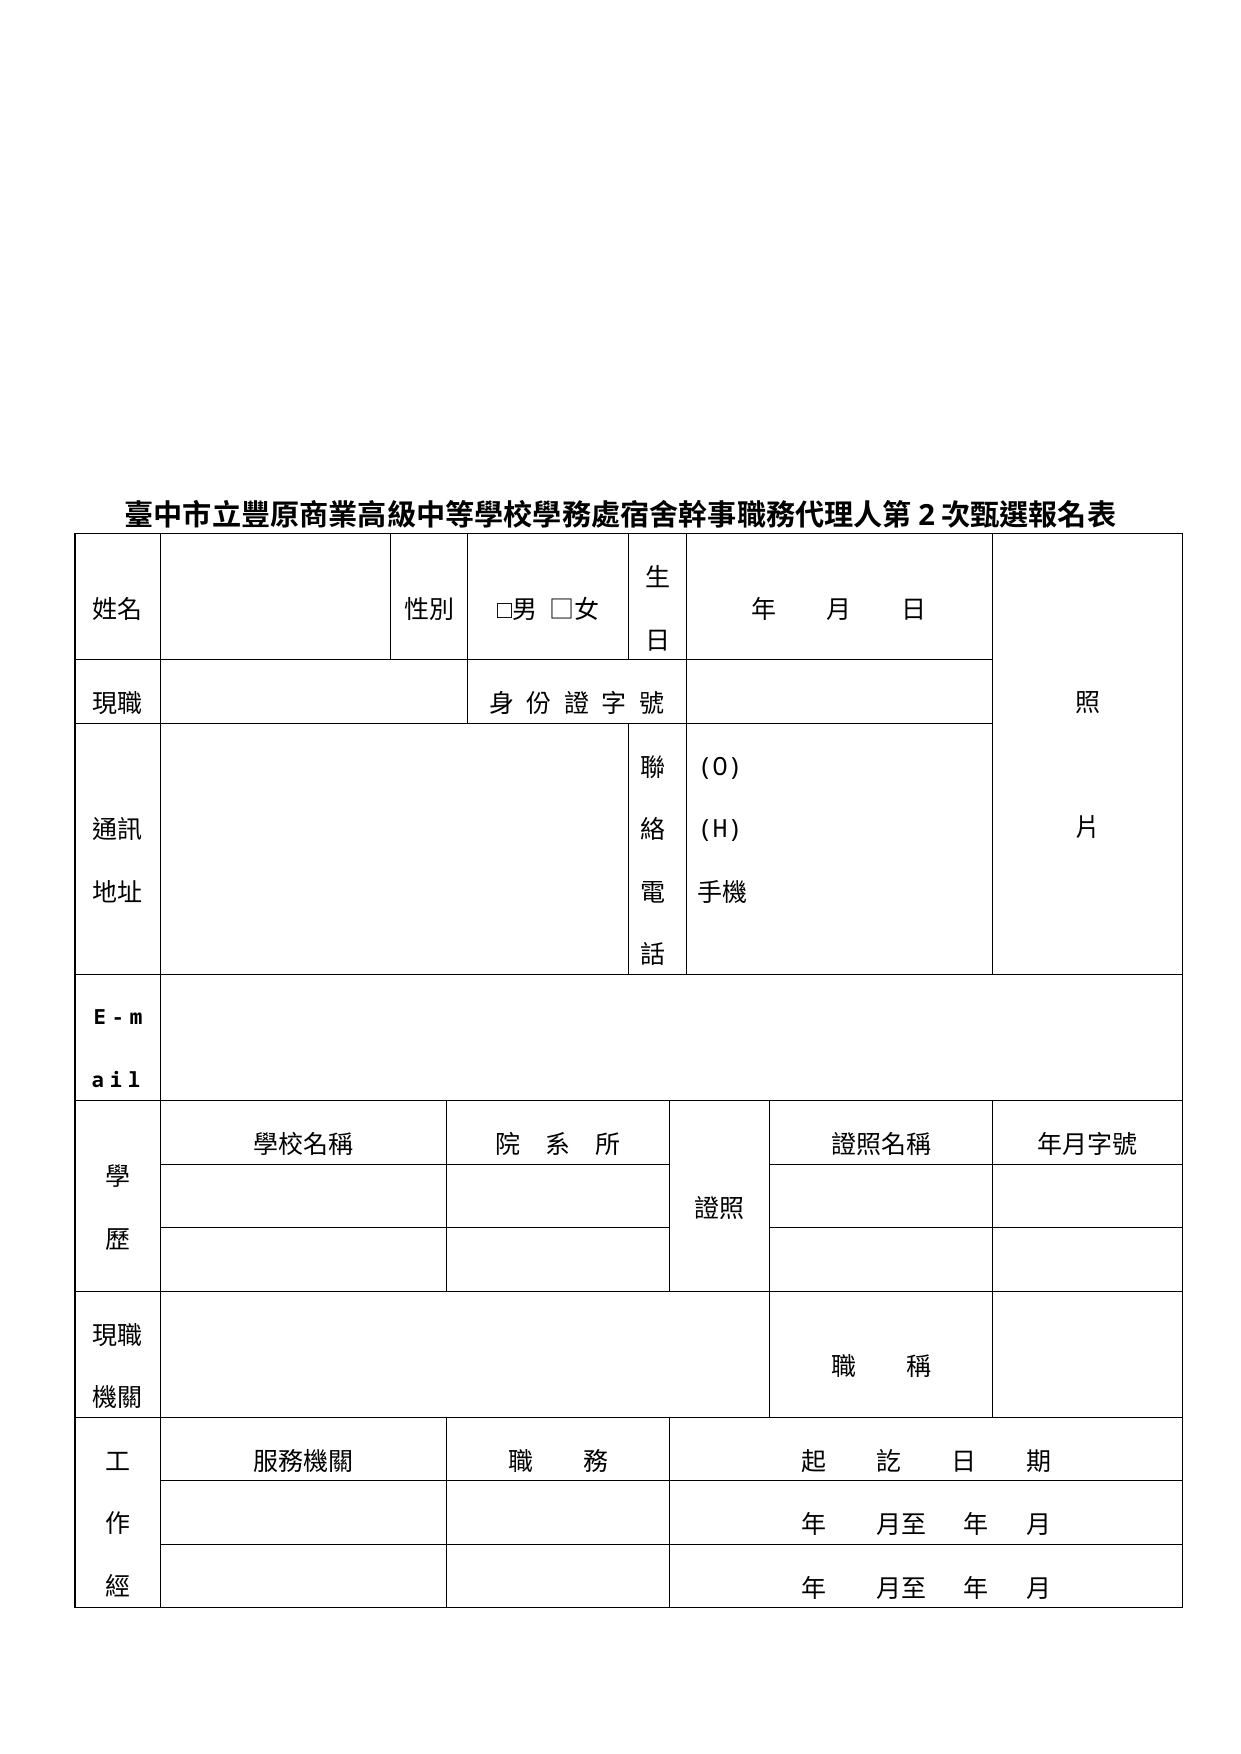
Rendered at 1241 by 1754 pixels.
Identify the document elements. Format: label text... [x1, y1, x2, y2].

table_cell [770, 1165, 992, 1227]
table_cell 職 稱 [770, 1292, 992, 1417]
table_cell 工 作 經 [76, 1418, 160, 1607]
table_header 照 片 [993, 534, 1182, 974]
table_cell 年 月至 年 月 [670, 1545, 1182, 1607]
table_cell [993, 1165, 1182, 1227]
table_header □男 □女 [468, 534, 628, 659]
table_cell 通訊 地址 [76, 724, 160, 974]
table_header 姓名 [76, 534, 160, 659]
table_header 年 月 日 [687, 534, 992, 659]
table_cell [161, 975, 1182, 1100]
table_cell 身 份 證 字 號 [468, 660, 686, 723]
table_cell 職 務 [447, 1418, 669, 1480]
table_cell [161, 1545, 446, 1607]
table_cell [447, 1545, 669, 1607]
table_cell [161, 1481, 446, 1544]
table_cell 學校名稱 [161, 1101, 446, 1163]
table_cell 院 系 所 [447, 1101, 669, 1163]
table_cell 年月字號 [993, 1101, 1182, 1163]
table_cell 證照 [670, 1101, 769, 1291]
table_cell [993, 1292, 1182, 1417]
table_header [161, 534, 390, 659]
table_cell 起 訖 日 期 [670, 1418, 1182, 1480]
table_cell 現職 機關 [76, 1292, 160, 1417]
table_header 生日 [629, 534, 686, 659]
table_cell 聯絡電話 [629, 724, 686, 974]
table_cell [687, 660, 992, 723]
table_cell [447, 1228, 669, 1291]
table_header 性別 [391, 534, 467, 659]
table_cell [770, 1228, 992, 1291]
table_cell [161, 660, 467, 723]
table_cell [447, 1481, 669, 1544]
table_cell 證照名稱 [770, 1101, 992, 1163]
text 臺中市立豐原商業高級中等學校學務處宿舍幹事職務代理人第2次甄選報名表 [75, 471, 1165, 533]
table_cell 年 月至 年 月 [670, 1481, 1182, 1544]
table_cell 現職 [76, 660, 160, 723]
table_cell (O) (H) 手機 [687, 724, 992, 974]
table_cell [161, 724, 628, 974]
table_cell [161, 1228, 446, 1291]
table_cell E - m a i l [76, 975, 160, 1100]
table_cell [993, 1228, 1182, 1291]
table_cell [161, 1292, 769, 1417]
table_cell 服務機關 [161, 1418, 446, 1480]
table_cell [161, 1165, 446, 1227]
table_cell 學 歷 [76, 1101, 160, 1291]
table_cell [447, 1165, 669, 1227]
